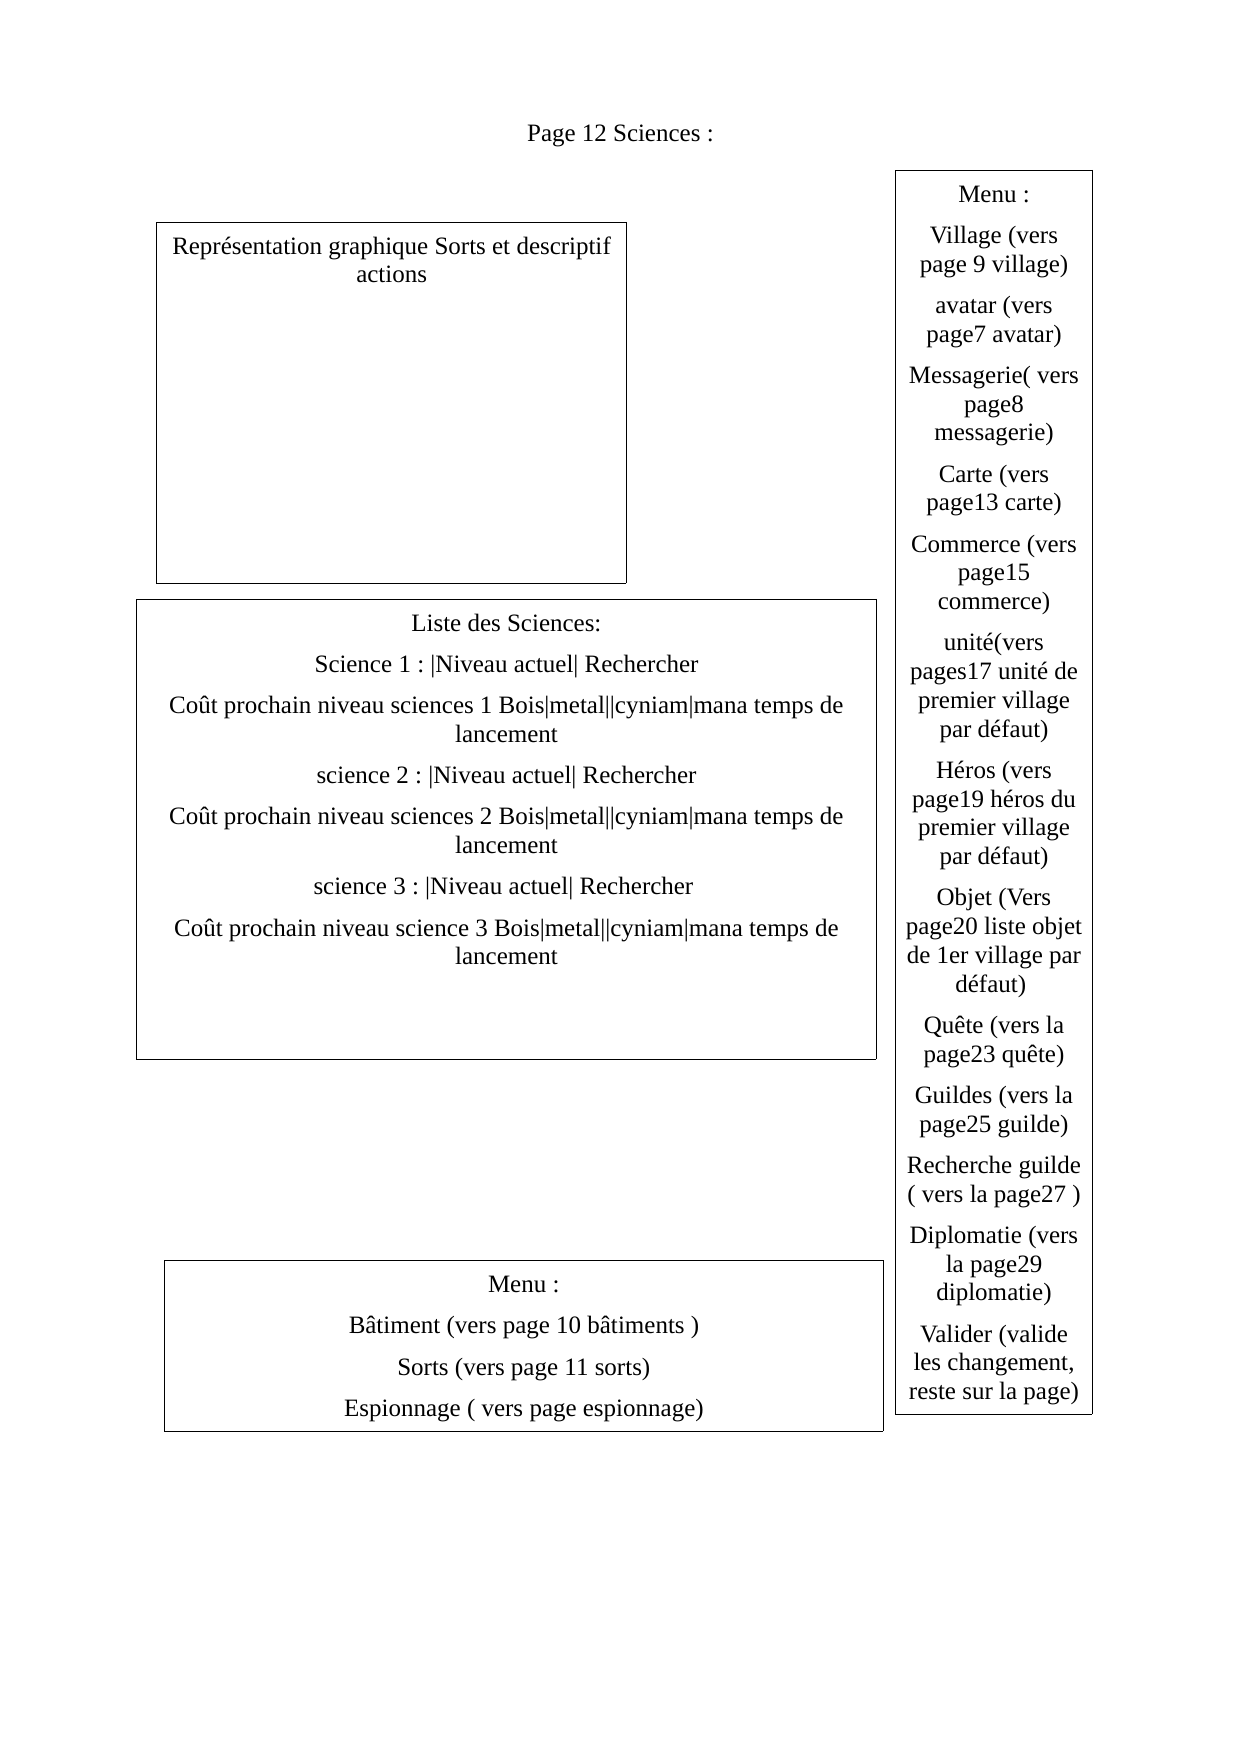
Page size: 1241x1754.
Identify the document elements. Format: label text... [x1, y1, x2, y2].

text Messagerie( vers page8 messagerie) [904, 360, 1083, 446]
text Menu : [173, 1269, 874, 1298]
text Page 12 Sciences : [118, 118, 1122, 147]
text Coût prochain niveau sciences 2 Bois|metal||cyniam|mana temps de lancement [145, 801, 867, 859]
text Village (vers page 9 village) [904, 220, 1083, 277]
text Valider (valide les changement, reste sur la page) [904, 1319, 1083, 1405]
text science 2 : |Niveau actuel| Rechercher [145, 760, 867, 789]
text Espionnage ( vers page espionnage) [173, 1393, 874, 1422]
text Guildes (vers la page25 guilde) [904, 1080, 1083, 1137]
text Menu : [904, 179, 1083, 207]
text Recherche guilde ( vers la page27 ) [904, 1150, 1083, 1207]
text Diplomatie (vers la page29 diplomatie) [904, 1220, 1083, 1306]
text Quête (vers la page23 quête) [904, 1010, 1083, 1067]
text Héros (vers page19 héros du premier village par défaut) [904, 755, 1083, 870]
text Bâtiment (vers page 10 bâtiments ) [173, 1311, 874, 1339]
text Objet (Vers page20 liste objet de 1er village par défaut) [904, 882, 1083, 997]
text Représentation graphique Sorts et descriptif actions [165, 231, 617, 288]
text science 3 : |Niveau actuel| Rechercher [145, 871, 867, 900]
text unité(vers pages17 unité de premier village par défaut) [904, 627, 1083, 742]
text Sorts (vers page 11 sorts) [173, 1352, 874, 1381]
text Carte (vers page13 carte) [904, 459, 1083, 516]
text Commerce (vers page15 commerce) [904, 529, 1083, 615]
text Science 1 : |Niveau actuel| Rechercher [145, 649, 867, 678]
text avatar (vers page7 avatar) [904, 290, 1083, 347]
text Coût prochain niveau sciences 1 Bois|metal||cyniam|mana temps de lancement [145, 690, 867, 748]
text Liste des Sciences: [145, 608, 867, 636]
text Coût prochain niveau science 3 Bois|metal||cyniam|mana temps de lancement [145, 913, 867, 970]
